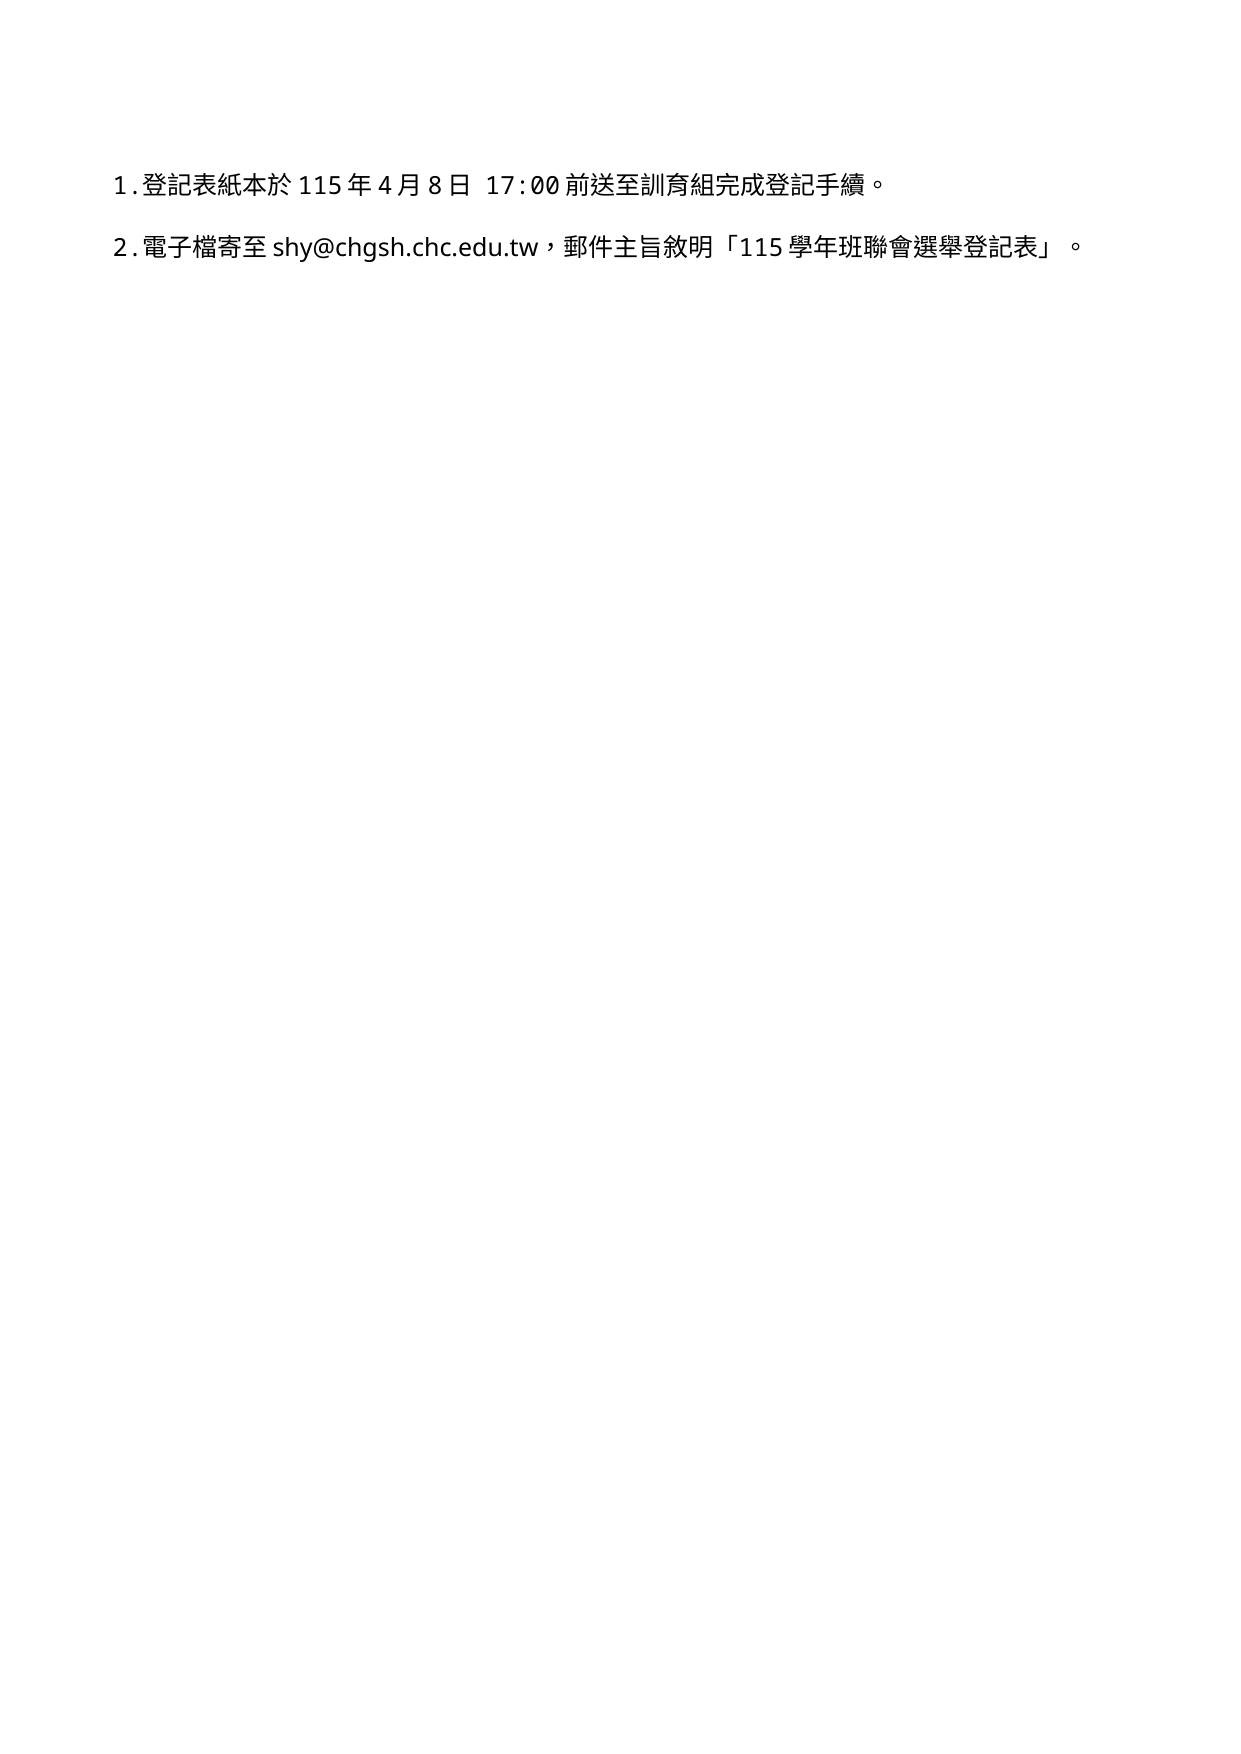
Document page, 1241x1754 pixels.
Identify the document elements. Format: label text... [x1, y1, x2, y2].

text 1.登記表紙本於115年4月8日 17:00前送至訓育組完成登記手續。 [112, 142, 1128, 204]
text 2.電子檔寄至shy@chgsh.chc.edu.tw，郵件主旨敘明「115學年班聯會選舉登記表」。 [112, 204, 1128, 267]
